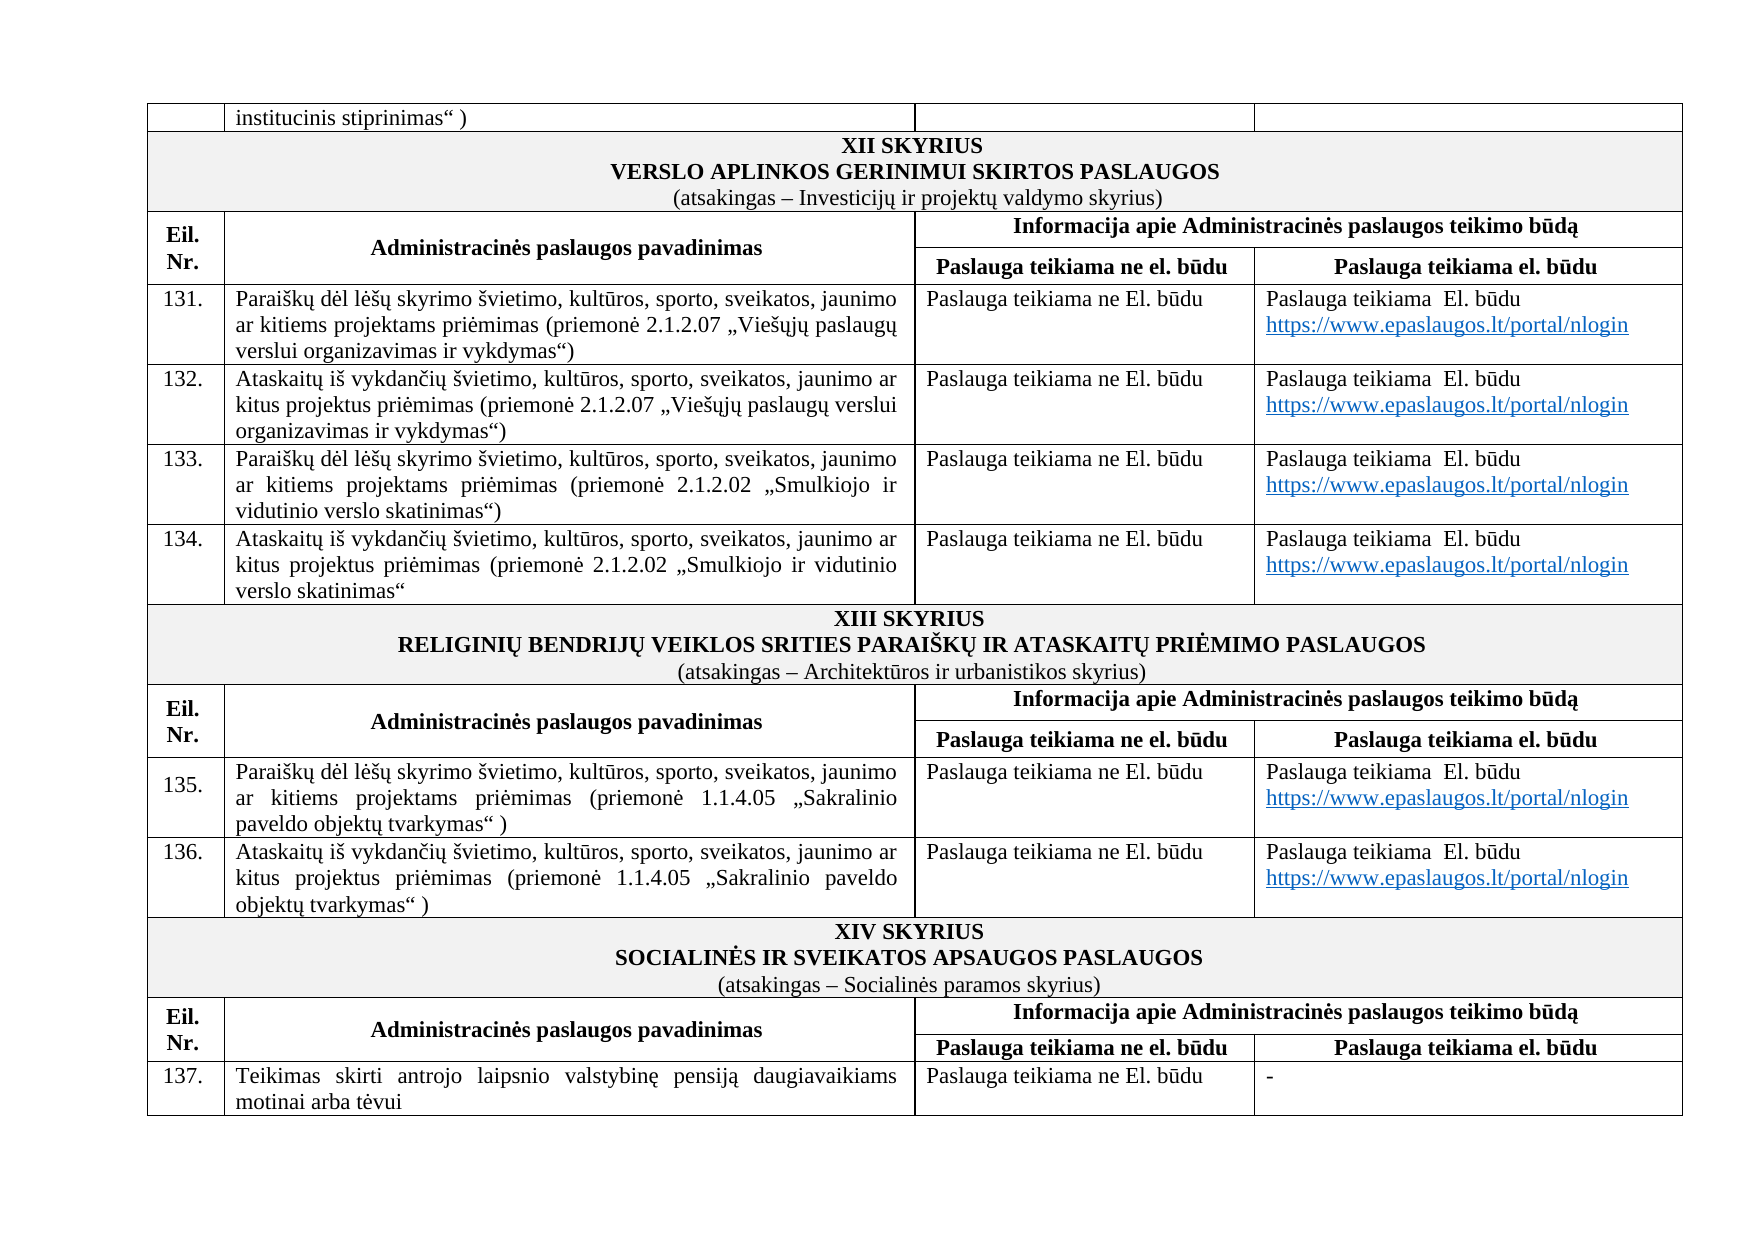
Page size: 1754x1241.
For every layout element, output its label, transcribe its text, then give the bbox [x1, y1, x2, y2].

table_cell Paslauga teikiama ne El. būdu [916, 285, 1254, 364]
table_cell Paslauga teikiama ne el. būdu [916, 1035, 1254, 1061]
table_cell Paraiškų dėl lėšų skyrimo švietimo, kultūros, sporto, sveikatos, jaunimo ar kitiems projektams priėmimas (priemonė 1.1.4.05 „Sakralinio paveldo objektų tvarkymas“ ) [225, 758, 914, 837]
table_cell Paslauga teikiama ne El. būdu [916, 445, 1254, 524]
table_cell XIV SKYRIUS SOCIALINĖS IR SVEIKATOS APSAUGOS PASLAUGOS (atsakingas – Socialinės paramos skyrius) [148, 918, 1682, 997]
table_cell Eil. Nr. [148, 685, 224, 757]
table_cell Paslauga teikiama El. būdu https://www.epaslaugos.lt/portal/nlogin [1255, 445, 1682, 524]
table_cell Eil. Nr. [148, 998, 224, 1061]
table_cell Teikimas skirti antrojo laipsnio valstybinę pensiją daugiavaikiams motinai arba tėvui [225, 1062, 914, 1114]
table_cell Eil. Nr. [148, 212, 224, 283]
table_cell Paslauga teikiama El. būdu https://www.epaslaugos.lt/portal/nlogin [1255, 838, 1682, 917]
table_cell Ataskaitų iš vykdančių švietimo, kultūros, sporto, sveikatos, jaunimo ar kitus projektus priėmimas (priemonė 2.1.2.07 „Viešųjų paslaugų verslui organizavimas ir vykdymas“) [225, 365, 914, 444]
table_cell Paslauga teikiama el. būdu [1255, 248, 1682, 283]
table_cell 134. [148, 525, 224, 604]
table_cell 132. [148, 365, 224, 444]
table_cell institucinis stiprinimas“ ) [225, 104, 914, 131]
table_cell Ataskaitų iš vykdančių švietimo, kultūros, sporto, sveikatos, jaunimo ar kitus projektus priėmimas (priemonė 2.1.2.02 „Smulkiojo ir vidutinio verslo skatinimas“ [225, 525, 914, 604]
table_cell Paslauga teikiama el. būdu [1255, 1035, 1682, 1061]
table_cell XIII SKYRIUS RELIGINIŲ BENDRIJŲ VEIKLOS SRITIES PARAIŠKŲ IR ATASKAITŲ PRIĖMIMO PASLAUGOS (atsakingas – Architektūros ir urbanistikos skyrius) [148, 605, 1682, 684]
table_cell Paslauga teikiama El. būdu https://www.epaslaugos.lt/portal/nlogin [1255, 758, 1682, 837]
table_cell Paslauga teikiama ne El. būdu [916, 838, 1254, 917]
table_cell Paslauga teikiama ne El. būdu [916, 525, 1254, 604]
table_cell Paslauga teikiama ne El. būdu [916, 758, 1254, 837]
table_cell Paslauga teikiama El. būdu https://www.epaslaugos.lt/portal/nlogin [1255, 365, 1682, 444]
table_cell 131. [148, 285, 224, 364]
table_cell Paraiškų dėl lėšų skyrimo švietimo, kultūros, sporto, sveikatos, jaunimo ar kitiems projektams priėmimas (priemonė 2.1.2.02 „Smulkiojo ir vidutinio verslo skatinimas“) [225, 445, 914, 524]
table_cell Informacija apie Administracinės paslaugos teikimo būdą [916, 212, 1682, 247]
table_cell Paraiškų dėl lėšų skyrimo švietimo, kultūros, sporto, sveikatos, jaunimo ar kitiems projektams priėmimas (priemonė 2.1.2.07 „Viešųjų paslaugų verslui organizavimas ir vykdymas“) [225, 285, 914, 364]
table_cell XII SKYRIUS VERSLO APLINKOS GERINIMUI SKIRTOS PASLAUGOS (atsakingas – Investicijų ir projektų valdymo skyrius) [148, 132, 1682, 211]
table_cell Administracinės paslaugos pavadinimas [225, 212, 914, 283]
table_cell Administracinės paslaugos pavadinimas [225, 998, 914, 1061]
table_cell Paslauga teikiama ne El. būdu [916, 365, 1254, 444]
table_cell 135. [148, 758, 224, 837]
table_cell Paslauga teikiama ne el. būdu [916, 248, 1254, 283]
table_cell Ataskaitų iš vykdančių švietimo, kultūros, sporto, sveikatos, jaunimo ar kitus projektus priėmimas (priemonė 1.1.4.05 „Sakralinio paveldo objektų tvarkymas“ ) [225, 838, 914, 917]
table_cell [916, 104, 1254, 131]
table_cell 137. [148, 1062, 224, 1114]
table_cell Paslauga teikiama el. būdu [1255, 721, 1682, 757]
table_cell 136. [148, 838, 224, 917]
table_cell Administracinės paslaugos pavadinimas [225, 685, 914, 757]
table_cell 133. [148, 445, 224, 524]
table_cell Informacija apie Administracinės paslaugos teikimo būdą [916, 685, 1682, 720]
table_cell [148, 104, 224, 131]
table_cell Paslauga teikiama ne El. būdu [916, 1062, 1254, 1114]
table_cell Paslauga teikiama ne el. būdu [916, 721, 1254, 757]
table_cell [1255, 104, 1682, 131]
table_cell Paslauga teikiama El. būdu https://www.epaslaugos.lt/portal/nlogin [1255, 525, 1682, 604]
table_cell Informacija apie Administracinės paslaugos teikimo būdą [916, 998, 1682, 1033]
table_cell - [1255, 1062, 1682, 1114]
table_cell Paslauga teikiama El. būdu https://www.epaslaugos.lt/portal/nlogin [1255, 285, 1682, 364]
